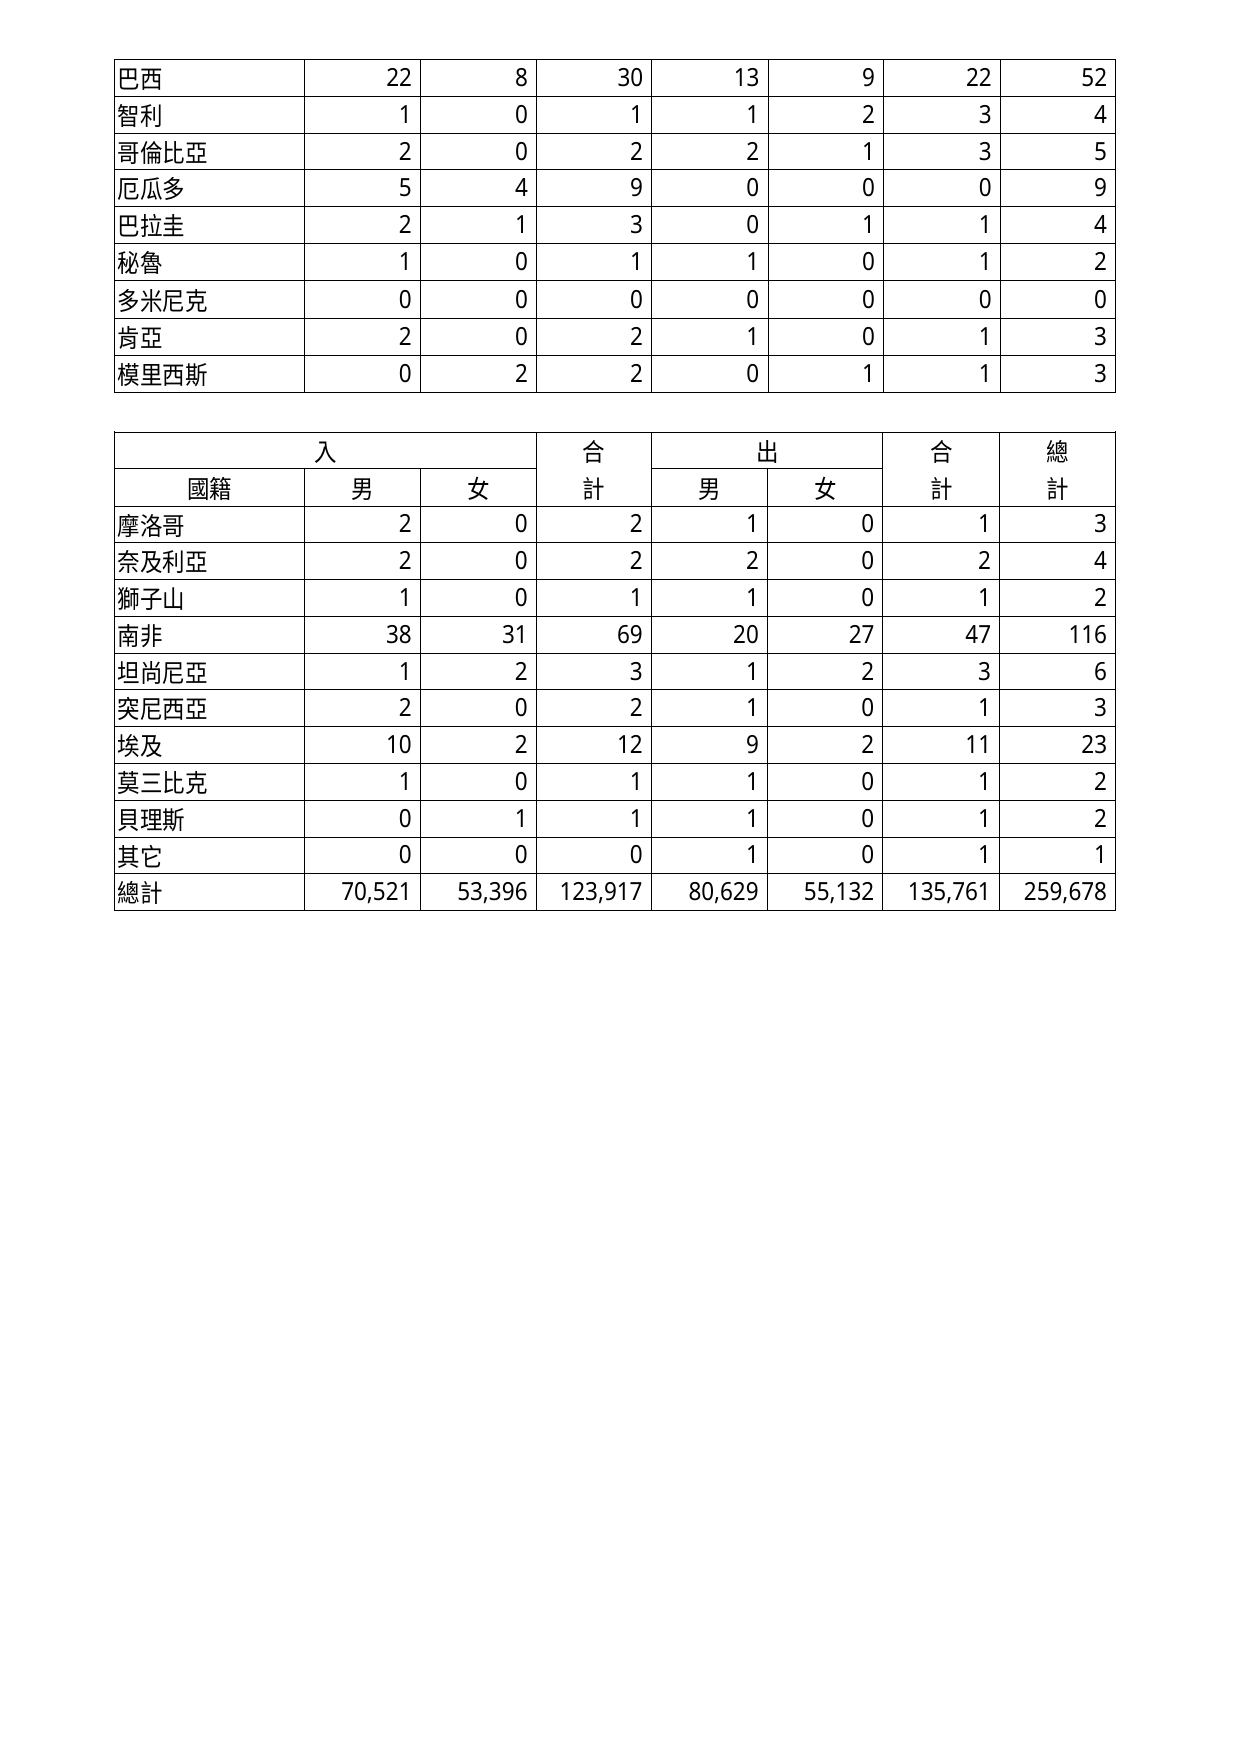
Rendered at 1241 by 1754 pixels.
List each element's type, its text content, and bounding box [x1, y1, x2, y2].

table_cell 0 [421, 543, 536, 579]
table_cell 突尼西亞 [115, 690, 304, 726]
table_cell 1 [537, 244, 651, 280]
table_cell 12 [537, 727, 651, 763]
table_cell 1 [652, 801, 767, 836]
table_cell 9 [769, 60, 883, 96]
table_cell 0 [1001, 281, 1115, 317]
table_cell 9 [652, 727, 767, 763]
table_cell 1 [537, 580, 651, 616]
table_cell 莫三比克 [115, 764, 304, 800]
table_cell 獅子山 [115, 580, 304, 616]
table_cell 3 [884, 134, 1000, 169]
table_cell 3 [537, 654, 651, 689]
table_cell 2 [421, 654, 536, 689]
table_cell 0 [768, 690, 882, 726]
table_cell 3 [1000, 507, 1115, 542]
table_cell 1 [769, 356, 883, 392]
table_cell 總計 [115, 874, 304, 910]
table_cell 0 [537, 838, 651, 873]
table_cell 0 [421, 281, 536, 317]
table_cell 52 [1001, 60, 1115, 96]
table_cell 貝理斯 [115, 801, 304, 836]
table_cell 2 [421, 356, 536, 392]
table_cell 27 [768, 617, 882, 653]
table_cell 6 [1000, 654, 1115, 689]
table_cell 2 [652, 543, 767, 579]
table_cell 計 [537, 468, 651, 506]
table_cell 3 [883, 654, 999, 689]
table_cell 47 [883, 617, 999, 653]
table_cell 0 [421, 97, 536, 133]
table_cell 1 [883, 838, 999, 873]
table_cell 0 [769, 281, 883, 317]
table_cell 1 [883, 801, 999, 836]
table_cell 1 [537, 97, 651, 133]
table_cell 1 [305, 97, 420, 133]
table_cell 10 [305, 727, 420, 763]
table_cell 20 [652, 617, 767, 653]
table_cell 1 [652, 507, 767, 542]
table_cell 0 [768, 580, 882, 616]
table_cell 0 [769, 319, 883, 355]
table_cell 8 [421, 60, 536, 96]
table_cell 2 [652, 134, 768, 169]
table_cell 巴西 [115, 60, 304, 96]
table_cell 259,678 [1000, 874, 1115, 910]
table_cell 2 [1000, 580, 1115, 616]
table_cell 計 [883, 468, 999, 506]
table_cell 1 [884, 244, 1000, 280]
table_cell 2 [537, 319, 651, 355]
table_cell 1 [652, 580, 767, 616]
table_cell 1 [883, 580, 999, 616]
table_cell 1 [652, 690, 767, 726]
table_cell 男 [652, 469, 767, 506]
table_cell 1 [652, 244, 768, 280]
table_cell 1 [652, 654, 767, 689]
table_cell 1 [884, 356, 1000, 392]
table_cell 1 [421, 207, 536, 243]
table_cell 0 [421, 764, 536, 800]
table_cell 5 [1001, 134, 1115, 169]
table_cell 1 [883, 764, 999, 800]
table_cell 0 [305, 356, 420, 392]
table_cell 坦尚尼亞 [115, 654, 304, 689]
table_cell 4 [421, 170, 536, 206]
table_cell 秘魯 [115, 244, 304, 280]
table_cell 0 [421, 507, 536, 542]
table_cell 9 [537, 170, 651, 206]
table_cell 女 [421, 469, 536, 506]
table_cell 38 [305, 617, 420, 653]
table_cell 0 [305, 801, 420, 836]
table_header 合 [537, 433, 651, 468]
table_cell 2 [768, 654, 882, 689]
table_header 總 [1000, 433, 1115, 468]
table_cell 53,396 [421, 874, 536, 910]
table_cell 116 [1000, 617, 1115, 653]
table_cell 2 [769, 97, 883, 133]
table_cell 1 [1000, 838, 1115, 873]
table_cell 0 [652, 356, 768, 392]
table_header 出 [652, 433, 882, 468]
table_cell 1 [769, 134, 883, 169]
table_cell 2 [305, 134, 420, 169]
table_cell 0 [421, 838, 536, 873]
table_cell 2 [768, 727, 882, 763]
table_cell 1 [884, 319, 1000, 355]
table_cell 南非 [115, 617, 304, 653]
table_cell 1 [421, 801, 536, 836]
table_cell 摩洛哥 [115, 507, 304, 542]
table_cell 2 [537, 507, 651, 542]
table_cell 4 [1001, 97, 1115, 133]
table_cell 1 [884, 207, 1000, 243]
table_cell 30 [537, 60, 651, 96]
table_cell 23 [1000, 727, 1115, 763]
table_cell 1 [652, 838, 767, 873]
table_cell 0 [421, 319, 536, 355]
table_cell 2 [305, 690, 420, 726]
table_cell 9 [1001, 170, 1115, 206]
table_cell 0 [769, 170, 883, 206]
table_cell 1 [305, 580, 420, 616]
table_cell 肯亞 [115, 319, 304, 355]
table_cell 0 [305, 281, 420, 317]
table_cell 4 [1000, 543, 1115, 579]
table_cell 2 [305, 207, 420, 243]
table_cell 4 [1001, 207, 1115, 243]
table_cell 69 [537, 617, 651, 653]
table_cell 1 [305, 654, 420, 689]
table_cell 國籍 [115, 469, 304, 506]
table_cell 1 [537, 764, 651, 800]
table_cell 13 [652, 60, 768, 96]
table_cell 0 [421, 244, 536, 280]
table_cell 3 [884, 97, 1000, 133]
table_cell 1 [652, 319, 768, 355]
table_cell 2 [305, 543, 420, 579]
table_cell 2 [537, 356, 651, 392]
table_cell 22 [884, 60, 1000, 96]
table_cell 巴拉圭 [115, 207, 304, 243]
table_cell 22 [305, 60, 420, 96]
table_cell 31 [421, 617, 536, 653]
table_cell 80,629 [652, 874, 767, 910]
table_cell 1 [883, 507, 999, 542]
table_cell 模里西斯 [115, 356, 304, 392]
table_cell 1 [652, 97, 768, 133]
table_cell 0 [768, 543, 882, 579]
table_cell 0 [421, 690, 536, 726]
table_cell 智利 [115, 97, 304, 133]
table_cell 1 [652, 764, 767, 800]
table_cell 2 [305, 319, 420, 355]
table_cell 1 [305, 764, 420, 800]
table_cell 3 [1001, 356, 1115, 392]
table_cell 5 [305, 170, 420, 206]
table_cell 0 [884, 281, 1000, 317]
table_cell 11 [883, 727, 999, 763]
table_cell 70,521 [305, 874, 420, 910]
table_cell 2 [537, 690, 651, 726]
table_cell 女 [768, 469, 882, 506]
table_cell 厄瓜多 [115, 170, 304, 206]
table_cell 2 [1000, 801, 1115, 836]
table_cell 1 [305, 244, 420, 280]
table_cell 3 [1000, 690, 1115, 726]
table_cell 其它 [115, 838, 304, 873]
table_cell 2 [883, 543, 999, 579]
table_cell 0 [421, 580, 536, 616]
table_cell 多米尼克 [115, 281, 304, 317]
table_cell 1 [537, 801, 651, 836]
table_cell 2 [537, 543, 651, 579]
table_cell 2 [305, 507, 420, 542]
table_cell 0 [768, 507, 882, 542]
table_cell 2 [1001, 244, 1115, 280]
table_cell 2 [537, 134, 651, 169]
table_cell 哥倫比亞 [115, 134, 304, 169]
table_cell 0 [652, 207, 768, 243]
table_cell 3 [1001, 319, 1115, 355]
table_cell 計 [1000, 468, 1115, 506]
table_cell 1 [883, 690, 999, 726]
table_cell 0 [421, 134, 536, 169]
table_cell 1 [769, 207, 883, 243]
table_cell 0 [537, 281, 651, 317]
table_cell 0 [768, 801, 882, 836]
table_cell 0 [768, 764, 882, 800]
table_cell 0 [305, 838, 420, 873]
table_cell 男 [305, 469, 420, 506]
table_cell 135,761 [883, 874, 999, 910]
table_cell 55,132 [768, 874, 882, 910]
table_cell 0 [769, 244, 883, 280]
table_cell 0 [884, 170, 1000, 206]
table_cell 埃及 [115, 727, 304, 763]
table_cell 奈及利亞 [115, 543, 304, 579]
table_header 合 [883, 433, 999, 468]
table_cell 123,917 [537, 874, 651, 910]
table_cell 2 [1000, 764, 1115, 800]
table_cell 0 [652, 170, 768, 206]
table_cell 2 [421, 727, 536, 763]
table_header 入 [115, 433, 536, 468]
table_cell 0 [652, 281, 768, 317]
table_cell 0 [768, 838, 882, 873]
table_cell 3 [537, 207, 651, 243]
